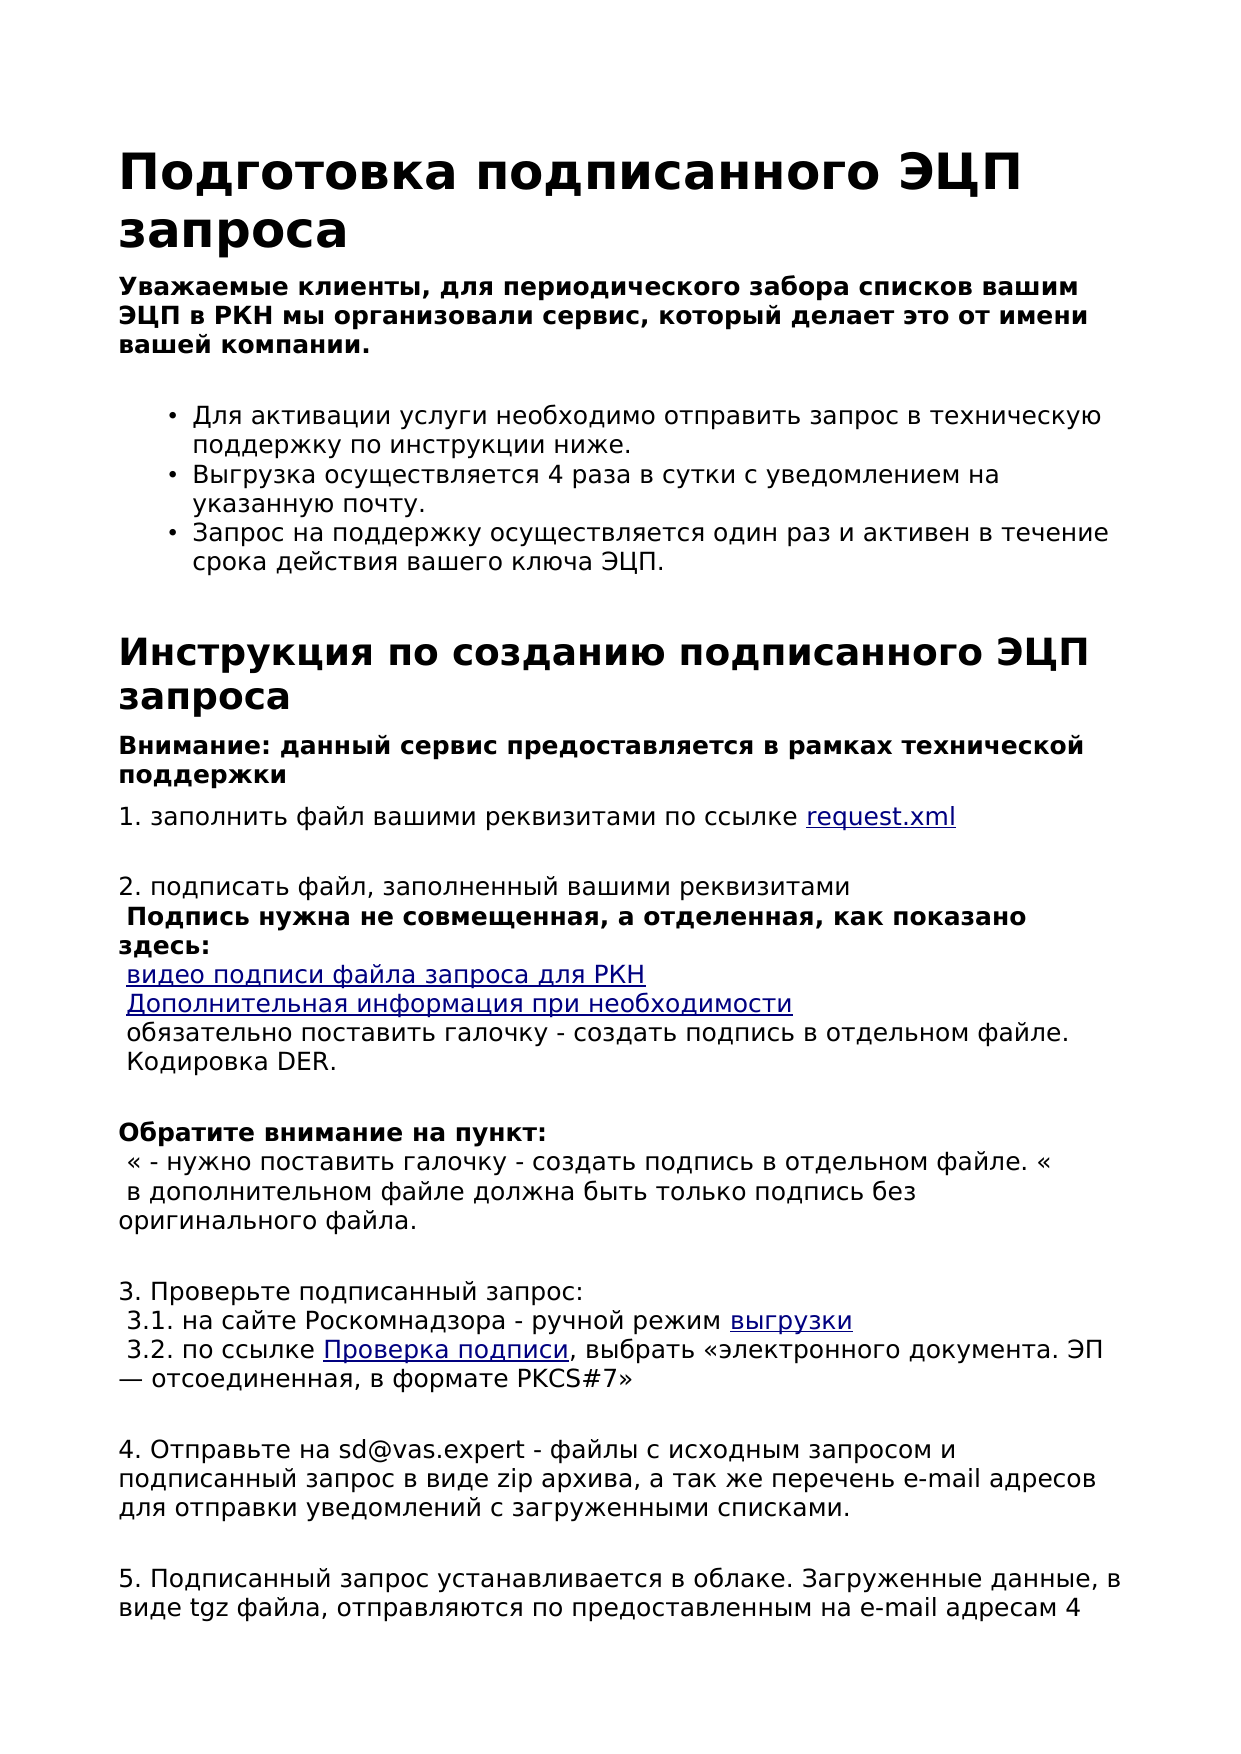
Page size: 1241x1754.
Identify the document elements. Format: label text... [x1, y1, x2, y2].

text 2. подписать файл, заполненный вашими реквизитами Подпись нужна не совмещенная, а отделенная, как показано здесь: видео подписи файла запроса для РКН Дополнительная информация при необходимости обязательно поставить галочку - создать подпись в отдельном файле. Кодировка DER. [118, 872, 1122, 1106]
text 1. заполнить файл вашими реквизитами по ссылке request.xml [118, 802, 1122, 860]
list Запрос на поддержку осуществляется один раз и активен в течение срока действия вашего ключа ЭЦП. [177, 518, 1122, 577]
subtitle Инструкция по созданию подписанного ЭЦП запроса [118, 631, 1122, 718]
text 5. Подписанный запрос устанавливается в облаке. Загруженные данные, в виде tgz файла, отправляются по предоставленным на e-mail адресам 4 [118, 1564, 1122, 1622]
text 4. Отправьте на sd@vas.expert - файлы с исходным запросом и подписанный запрос в виде zip архива, а так же перечень e-mail адресов для отправки уведомлений с загруженными списками. [118, 1435, 1122, 1552]
subtitle Подготовка подписанного ЭЦП запроса [118, 143, 1122, 259]
text Внимание: данный сервис предоставляется в рамках технической поддержки [118, 731, 1122, 789]
text Обратите внимание на пункт: « - нужно поставить галочку - создать подпись в отдельном файле. « в дополнительном файле должна быть только подпись без оригинального файла. [118, 1118, 1122, 1264]
text Уважаемые клиенты, для периодического забора списков вашим ЭЦП в РКН мы организовали сервис, который делает это от имени вашей компании. [118, 272, 1122, 359]
list Для активации услуги необходимо отправить запрос в техническую поддержку по инструкции ниже. [177, 402, 1122, 460]
text 3. Проверьте подписанный запрос: 3.1. на сайте Роскомнадзора - ручной режим выгрузки 3.2. по ссылке Проверка подписи, выбрать «электронного документа. ЭП — отсоединенная, в формате PKCS#7» [118, 1277, 1122, 1422]
list Выгрузка осуществляется 4 раза в сутки с уведомлением на указанную почту. [177, 460, 1122, 518]
